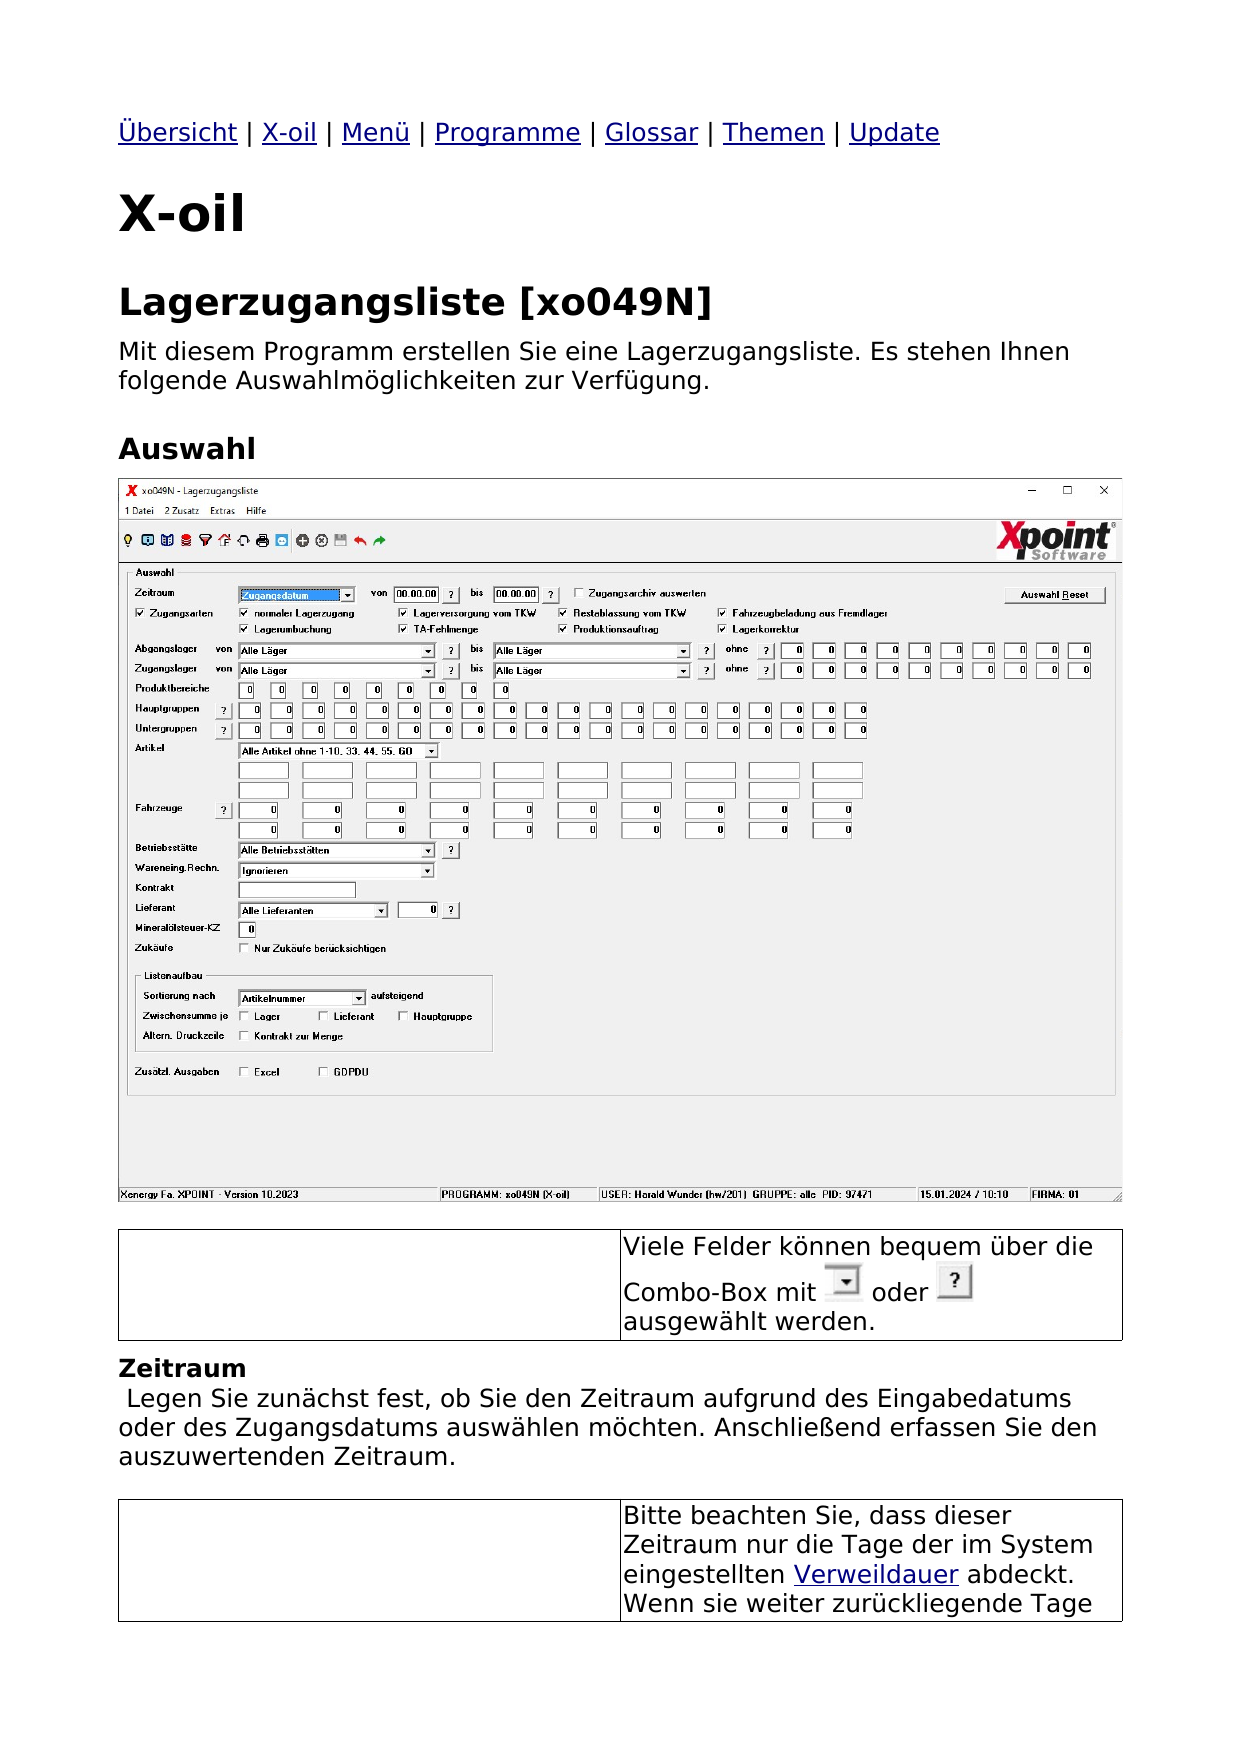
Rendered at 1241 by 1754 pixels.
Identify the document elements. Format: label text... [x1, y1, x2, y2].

subtitle X-oil [118, 185, 1122, 243]
picture [936, 1261, 974, 1302]
table_header Viele Felder können bequem über die Combo-Box mit oder ausgewählt werden. [621, 1230, 1122, 1340]
table_header [119, 1500, 620, 1621]
subtitle Auswahl [118, 432, 1122, 466]
text Übersicht | X-oil | Menü | Programme | Glossar | Themen | Update [118, 118, 1122, 147]
table_header Bitte beachten Sie, dass dieser Zeitraum nur die Tage der im System eingestellten Verweildauer abdeckt. Wenn sie weiter zurückliegende Tage [621, 1500, 1122, 1621]
table_header [119, 1230, 620, 1340]
picture [118, 478, 1123, 1202]
text Mit diesem Programm erstellen Sie eine Lagerzugangsliste. Es stehen Ihnen folgende Auswahlmöglichkeiten zur Verfügung. [118, 337, 1122, 395]
picture [824, 1262, 864, 1302]
text Zeitraum Legen Sie zunächst fest, ob Sie den Zeitraum aufgrund des Eingabedatums oder des Zugangsdatums auswählen möchten. Anschließend erfassen Sie den auszuwertenden Zeitraum. [118, 1354, 1122, 1471]
subtitle Lagerzugangsliste [xo049N] [118, 281, 1122, 324]
